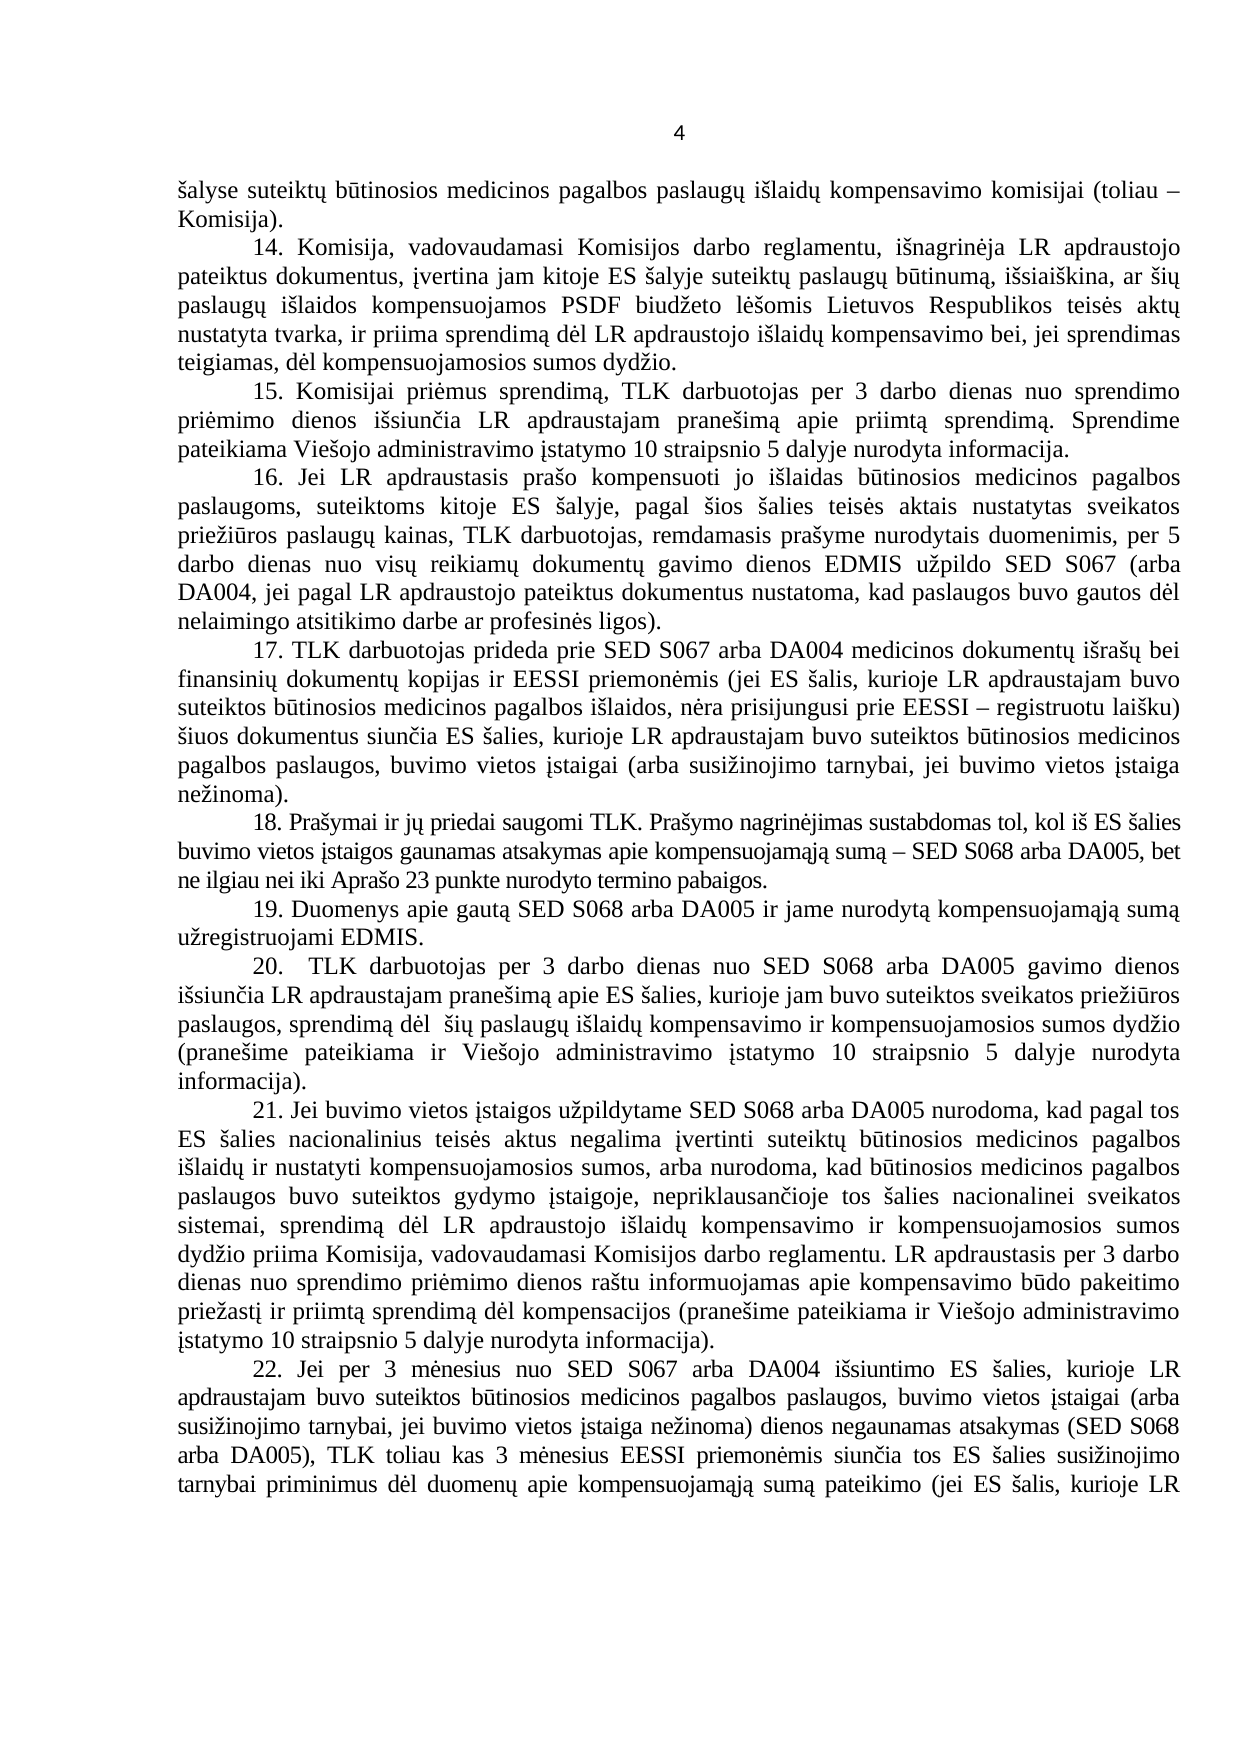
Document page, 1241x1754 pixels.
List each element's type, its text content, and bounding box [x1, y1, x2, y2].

text 21. Jei buvimo vietos įstaigos užpildytame SED S068 arba DA005 nurodoma, kad pagal tos ES šalies nacionalinius teisės aktus negalima įvertinti suteiktų būtinosios medicinos pagalbos išlaidų ir nustatyti kompensuojamosios sumos, arba nurodoma, kad būtinosios medicinos pagalbos paslaugos buvo suteiktos gydymo įstaigoje, nepriklausančioje tos šalies nacionalinei sveikatos sistemai, sprendimą dėl LR apdraustojo išlaidų kompensavimo ir kompensuojamosios sumos dydžio priima Komisija, vadovaudamasi Komisijos darbo reglamentu. LR apdraustasis per 3 darbo dienas nuo sprendimo priėmimo dienos raštu informuojamas apie kompensavimo būdo pakeitimo priežastį ir priimtą sprendimą dėl kompensacijos (pranešime pateikiama ir Viešojo administravimo įstatymo 10 straipsnio 5 dalyje nurodyta informacija). [177, 1095, 1181, 1354]
text 20. TLK darbuotojas per 3 darbo dienas nuo SED S068 arba DA005 gavimo dienos išsiunčia LR apdraustajam pranešimą apie ES šalies, kurioje jam buvo suteiktos sveikatos priežiūros paslaugos, sprendimą dėl šių paslaugų išlaidų kompensavimo ir kompensuojamosios sumos dydžio (pranešime pateikiama ir Viešojo administravimo įstatymo 10 straipsnio 5 dalyje nurodyta informacija). [177, 951, 1181, 1095]
text 19. Duomenys apie gautą SED S068 arba DA005 ir jame nurodytą kompensuojamąją sumą užregistruojami EDMIS. [177, 894, 1181, 951]
text 17. TLK darbuotojas prideda prie SED S067 arba DA004 medicinos dokumentų išrašų bei finansinių dokumentų kopijas ir EESSI priemonėmis (jei ES šalis, kurioje LR apdraustajam buvo suteiktos būtinosios medicinos pagalbos išlaidos, nėra prisijungusi prie EESSI – registruotu laišku) šiuos dokumentus siunčia ES šalies, kurioje LR apdraustajam buvo suteiktos būtinosios medicinos pagalbos paslaugos, buvimo vietos įstaigai (arba susižinojimo tarnybai, jei buvimo vietos įstaiga nežinoma). [177, 635, 1181, 807]
text šalyse suteiktų būtinosios medicinos pagalbos paslaugų išlaidų kompensavimo komisijai (toliau – Komisija). [177, 175, 1181, 232]
text 16. Jei LR apdraustasis prašo kompensuoti jo išlaidas būtinosios medicinos pagalbos paslaugoms, suteiktoms kitoje ES šalyje, pagal šios šalies teisės aktais nustatytas sveikatos priežiūros paslaugų kainas, TLK darbuotojas, remdamasis prašyme nurodytais duomenimis, per 5 darbo dienas nuo visų reikiamų dokumentų gavimo dienos EDMIS užpildo SED S067 (arba DA004, jei pagal LR apdraustojo pateiktus dokumentus nustatoma, kad paslaugos buvo gautos dėl nelaimingo atsitikimo darbe ar profesinės ligos). [177, 462, 1181, 635]
text 18. Prašymai ir jų priedai saugomi TLK. Prašymo nagrinėjimas sustabdomas tol, kol iš ES šalies buvimo vietos įstaigos gaunamas atsakymas apie kompensuojamąją sumą – SED S068 arba DA005, bet ne ilgiau nei iki Aprašo 23 punkte nurodyto termino pabaigos. [177, 807, 1181, 894]
text 15. Komisijai priėmus sprendimą, TLK darbuotojas per 3 darbo dienas nuo sprendimo priėmimo dienos išsiunčia LR apdraustajam pranešimą apie priimtą sprendimą. Sprendime pateikiama Viešojo administravimo įstatymo 10 straipsnio 5 dalyje nurodyta informacija. [177, 376, 1181, 462]
text 14. Komisija, vadovaudamasi Komisijos darbo reglamentu, išnagrinėja LR apdraustojo pateiktus dokumentus, įvertina jam kitoje ES šalyje suteiktų paslaugų būtinumą, išsiaiškina, ar šių paslaugų išlaidos kompensuojamos PSDF biudžeto lėšomis Lietuvos Respublikos teisės aktų nustatyta tvarka, ir priima sprendimą dėl LR apdraustojo išlaidų kompensavimo bei, jei sprendimas teigiamas, dėl kompensuojamosios sumos dydžio. [177, 232, 1181, 376]
text 22. Jei per 3 mėnesius nuo SED S067 arba DA004 išsiuntimo ES šalies, kurioje LR apdraustajam buvo suteiktos būtinosios medicinos pagalbos paslaugos, buvimo vietos įstaigai (arba susižinojimo tarnybai, jei buvimo vietos įstaiga nežinoma) dienos negaunamas atsakymas (SED S068 arba DA005), TLK toliau kas 3 mėnesius EESSI priemonėmis siunčia tos ES šalies susižinojimo tarnybai priminimus dėl duomenų apie kompensuojamąją sumą pateikimo (jei ES šalis, kurioje LR [177, 1354, 1181, 1497]
